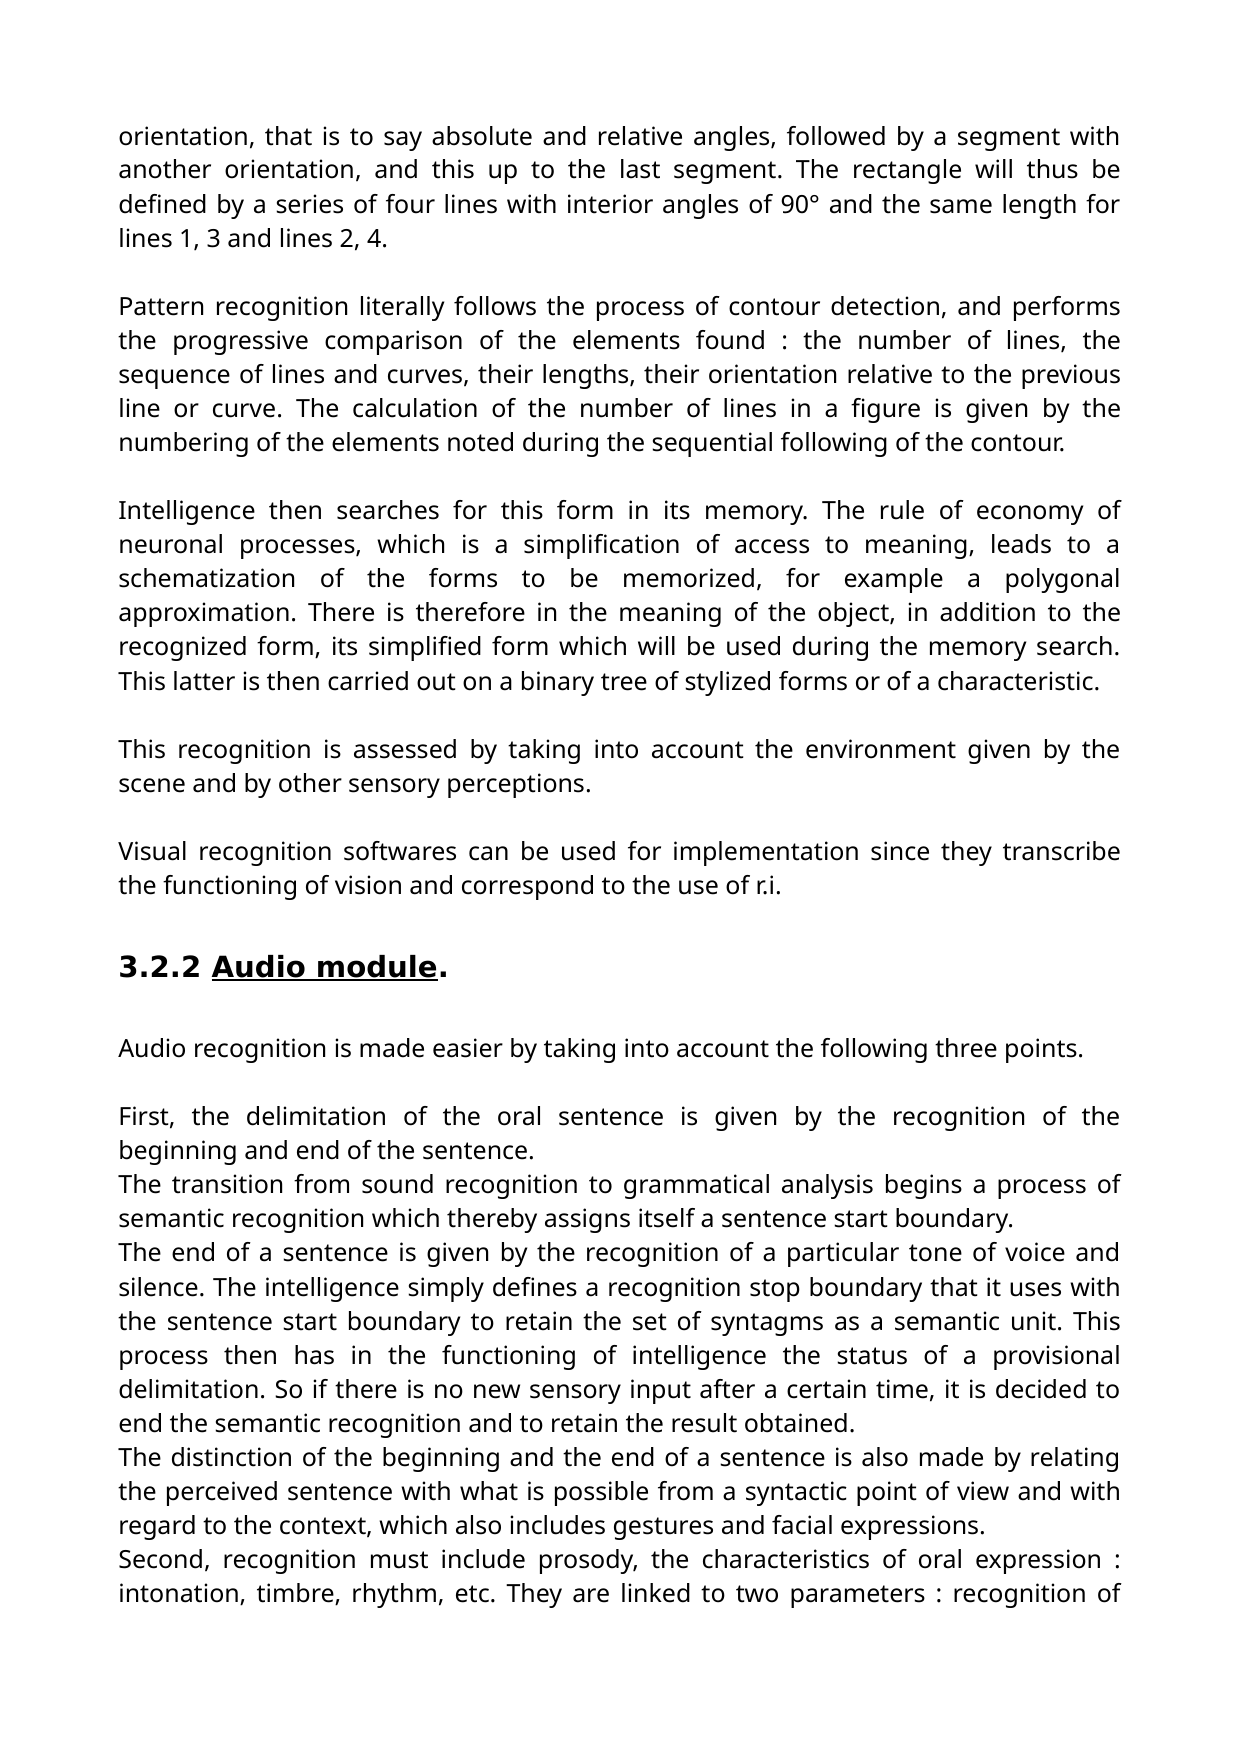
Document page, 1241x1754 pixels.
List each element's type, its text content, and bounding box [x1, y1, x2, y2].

subtitle 3.2.2 Audio module. [118, 950, 1122, 984]
text First, the delimitation of the oral sentence is given by the recognition of the beginning and end of the sentence. [118, 1099, 1122, 1167]
text Visual recognition softwares can be used for implementation since they transcribe the functioning of vision and correspond to the use of r.i. [118, 833, 1122, 902]
text The transition from sound recognition to grammatical analysis begins a process of semantic recognition which thereby assigns itself a sentence start boundary. [118, 1167, 1122, 1235]
text This recognition is assessed by taking into account the environment given by the scene and by other sensory perceptions. [118, 731, 1122, 799]
text The distinction of the beginning and the end of a sentence is also made by relating the perceived sentence with what is possible from a syntactic point of view and with regard to the context, which also includes gestures and facial expressions. [118, 1439, 1122, 1542]
text orientation, that is to say absolute and relative angles, followed by a segment with another orientation, and this up to the last segment. The rectangle will thus be defined by a series of four lines with interior angles of 90° and the same length for lines 1, 3 and lines 2, 4. [118, 118, 1122, 254]
text Audio recognition is made easier by taking into account the following three points. [118, 1031, 1122, 1065]
text Pattern recognition literally follows the process of contour detection, and performs the progressive comparison of the elements found : the number of lines, the sequence of lines and curves, their lengths, their orientation relative to the previous line or curve. The calculation of the number of lines in a figure is given by the numbering of the elements noted during the sequential following of the contour. [118, 288, 1122, 459]
text The end of a sentence is given by the recognition of a particular tone of voice and silence. The intelligence simply defines a recognition stop boundary that it uses with the sentence start boundary to retain the set of syntagms as a semantic unit. This process then has in the functioning of intelligence the status of a provisional delimitation. So if there is no new sensory input after a certain time, it is decided to end the semantic recognition and to retain the result obtained. [118, 1235, 1122, 1439]
text Intelligence then searches for this form in its memory. The rule of economy of neuronal processes, which is a simplification of access to meaning, leads to a schematization of the forms to be memorized, for example a polygonal approximation. There is therefore in the meaning of the object, in addition to the recognized form, its simplified form which will be used during the memory search. This latter is then carried out on a binary tree of stylized forms or of a characteristic. [118, 493, 1122, 697]
text Second, recognition must include prosody, the characteristics of oral expression : intonation, timbre, rhythm, etc. They are linked to two parameters : recognition of [118, 1542, 1122, 1610]
